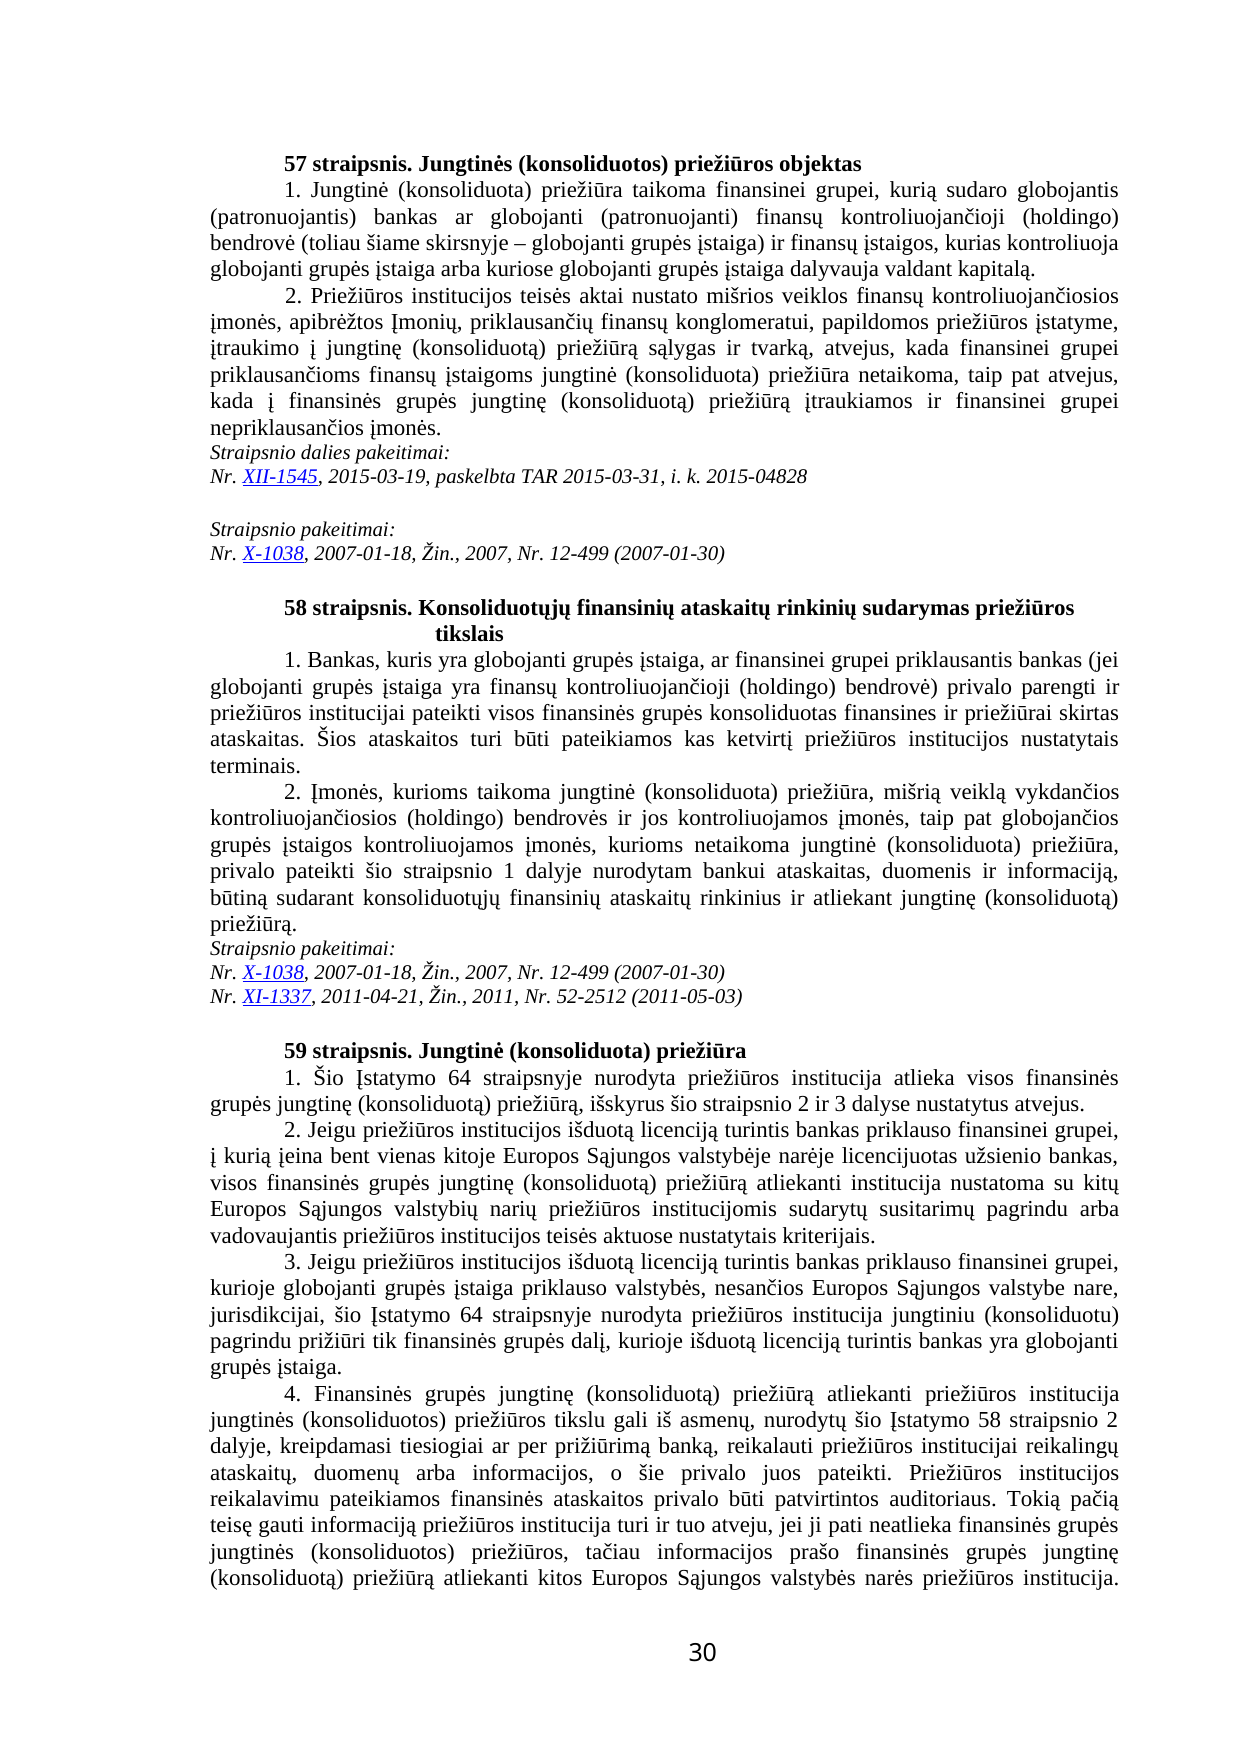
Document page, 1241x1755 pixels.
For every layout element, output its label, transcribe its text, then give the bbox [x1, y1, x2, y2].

text Nr. X-1038, 2007-01-18, Žin., 2007, Nr. 12-499 (2007-01-30) [210, 541, 1120, 565]
text 1. Šio Įstatymo 64 straipsnyje nurodyta priežiūros institucija atlieka visos finansinės grupės jungtinę (konsoliduotą) priežiūrą, išskyrus šio straipsnio 2 ir 3 dalyse nustatytus atvejus. [210, 1063, 1120, 1116]
text Nr. XII-1545, 2015-03-19, paskelbta TAR 2015-03-31, i. k. 2015-04828 [210, 464, 1120, 488]
text 58 straipsnis. Konsoliduotųjų finansinių ataskaitų rinkinių sudarymas priežiūros [210, 594, 1120, 620]
text Straipsnio pakeitimai: [210, 936, 1120, 960]
text 4. Finansinės grupės jungtinę (konsoliduotą) priežiūrą atliekanti priežiūros institucija jungtinės (konsoliduotos) priežiūros tikslu gali iš asmenų, nurodytų šio Įstatymo 58 straipsnio 2 dalyje, kreipdamasi tiesiogiai ar per prižiūrimą banką, reikalauti priežiūros institucijai reikalingų ataskaitų, duomenų arba informacijos, o šie privalo juos pateikti. Priežiūros institucijos reikalavimu pateikiamos finansinės ataskaitos privalo būti patvirtintos auditoriaus. Tokią pačią teisę gauti informaciją priežiūros institucija turi ir tuo atveju, jei ji pati neatlieka finansinės grupės jungtinės (konsoliduotos) priežiūros, tačiau informacijos prašo finansinės grupės jungtinę (konsoliduotą) priežiūrą atliekanti kitos Europos Sąjungos valstybės narės priežiūros institucija. [210, 1380, 1120, 1591]
text 3. Jeigu priežiūros institucijos išduotą licenciją turintis bankas priklauso finansinei grupei, kurioje globojanti grupės įstaiga priklauso valstybės, nesančios Europos Sąjungos valstybe nare, jurisdikcijai, šio Įstatymo 64 straipsnyje nurodyta priežiūros institucija jungtiniu (konsoliduotu) pagrindu prižiūri tik finansinės grupės dalį, kurioje išduotą licenciją turintis bankas yra globojanti grupės įstaiga. [210, 1248, 1120, 1380]
text 59 straipsnis. Jungtinė (konsoliduota) priežiūra [210, 1037, 1120, 1063]
text Straipsnio pakeitimai: [210, 517, 1120, 541]
text 2. Jeigu priežiūros institucijos išduotą licenciją turintis bankas priklauso finansinei grupei, į kurią įeina bent vienas kitoje Europos Sąjungos valstybėje narėje licencijuotas užsienio bankas, visos finansinės grupės jungtinę (konsoliduotą) priežiūrą atliekanti institucija nustatoma su kitų Europos Sąjungos valstybių narių priežiūros institucijomis sudarytų susitarimų pagrindu arba vadovaujantis priežiūros institucijos teisės aktuose nustatytais kriterijais. [210, 1116, 1120, 1248]
text Nr. X-1038, 2007-01-18, Žin., 2007, Nr. 12-499 (2007-01-30) [210, 960, 1120, 984]
text 2. Priežiūros institucijos teisės aktai nustato mišrios veiklos finansų kontroliuojančiosios įmonės, apibrėžtos Įmonių, priklausančių finansų konglomeratui, papildomos priežiūros įstatyme, įtraukimo į jungtinę (konsoliduotą) priežiūrą sąlygas ir tvarką, atvejus, kada finansinei grupei priklausančioms finansų įstaigoms jungtinė (konsoliduota) priežiūra netaikoma, taip pat atvejus, kada į finansinės grupės jungtinę (konsoliduotą) priežiūrą įtraukiamos ir finansinei grupei nepriklausančios įmonės. [210, 282, 1120, 440]
text tikslais [360, 620, 1120, 646]
text 57 straipsnis. Jungtinės (konsoliduotos) priežiūros objektas [210, 150, 1120, 176]
text Straipsnio dalies pakeitimai: [210, 440, 1120, 464]
text 1. Bankas, kuris yra globojanti grupės įstaiga, ar finansinei grupei priklausantis bankas (jei globojanti grupės įstaiga yra finansų kontroliuojančioji (holdingo) bendrovė) privalo parengti ir priežiūros institucijai pateikti visos finansinės grupės konsoliduotas finansines ir priežiūrai skirtas ataskaitas. Šios ataskaitos turi būti pateikiamos kas ketvirtį priežiūros institucijos nustatytais terminais. [210, 646, 1120, 778]
text 2. Įmonės, kurioms taikoma jungtinė (konsoliduota) priežiūra, mišrią veiklą vykdančios kontroliuojančiosios (holdingo) bendrovės ir jos kontroliuojamos įmonės, taip pat globojančios grupės įstaigos kontroliuojamos įmonės, kurioms netaikoma jungtinė (konsoliduota) priežiūra, privalo pateikti šio straipsnio 1 dalyje nurodytam bankui ataskaitas, duomenis ir informaciją, būtiną sudarant konsoliduotųjų finansinių ataskaitų rinkinius ir atliekant jungtinę (konsoliduotą) priežiūrą. [210, 778, 1120, 936]
text 1. Jungtinė (konsoliduota) priežiūra taikoma finansinei grupei, kurią sudaro globojantis (patronuojantis) bankas ar globojanti (patronuojanti) finansų kontroliuojančioji (holdingo) bendrovė (toliau šiame skirsnyje – globojanti grupės įstaiga) ir finansų įstaigos, kurias kontroliuoja globojanti grupės įstaiga arba kuriose globojanti grupės įstaiga dalyvauja valdant kapitalą. [210, 176, 1120, 282]
text Nr. XI-1337, 2011-04-21, Žin., 2011, Nr. 52-2512 (2011-05-03) [210, 984, 1120, 1008]
